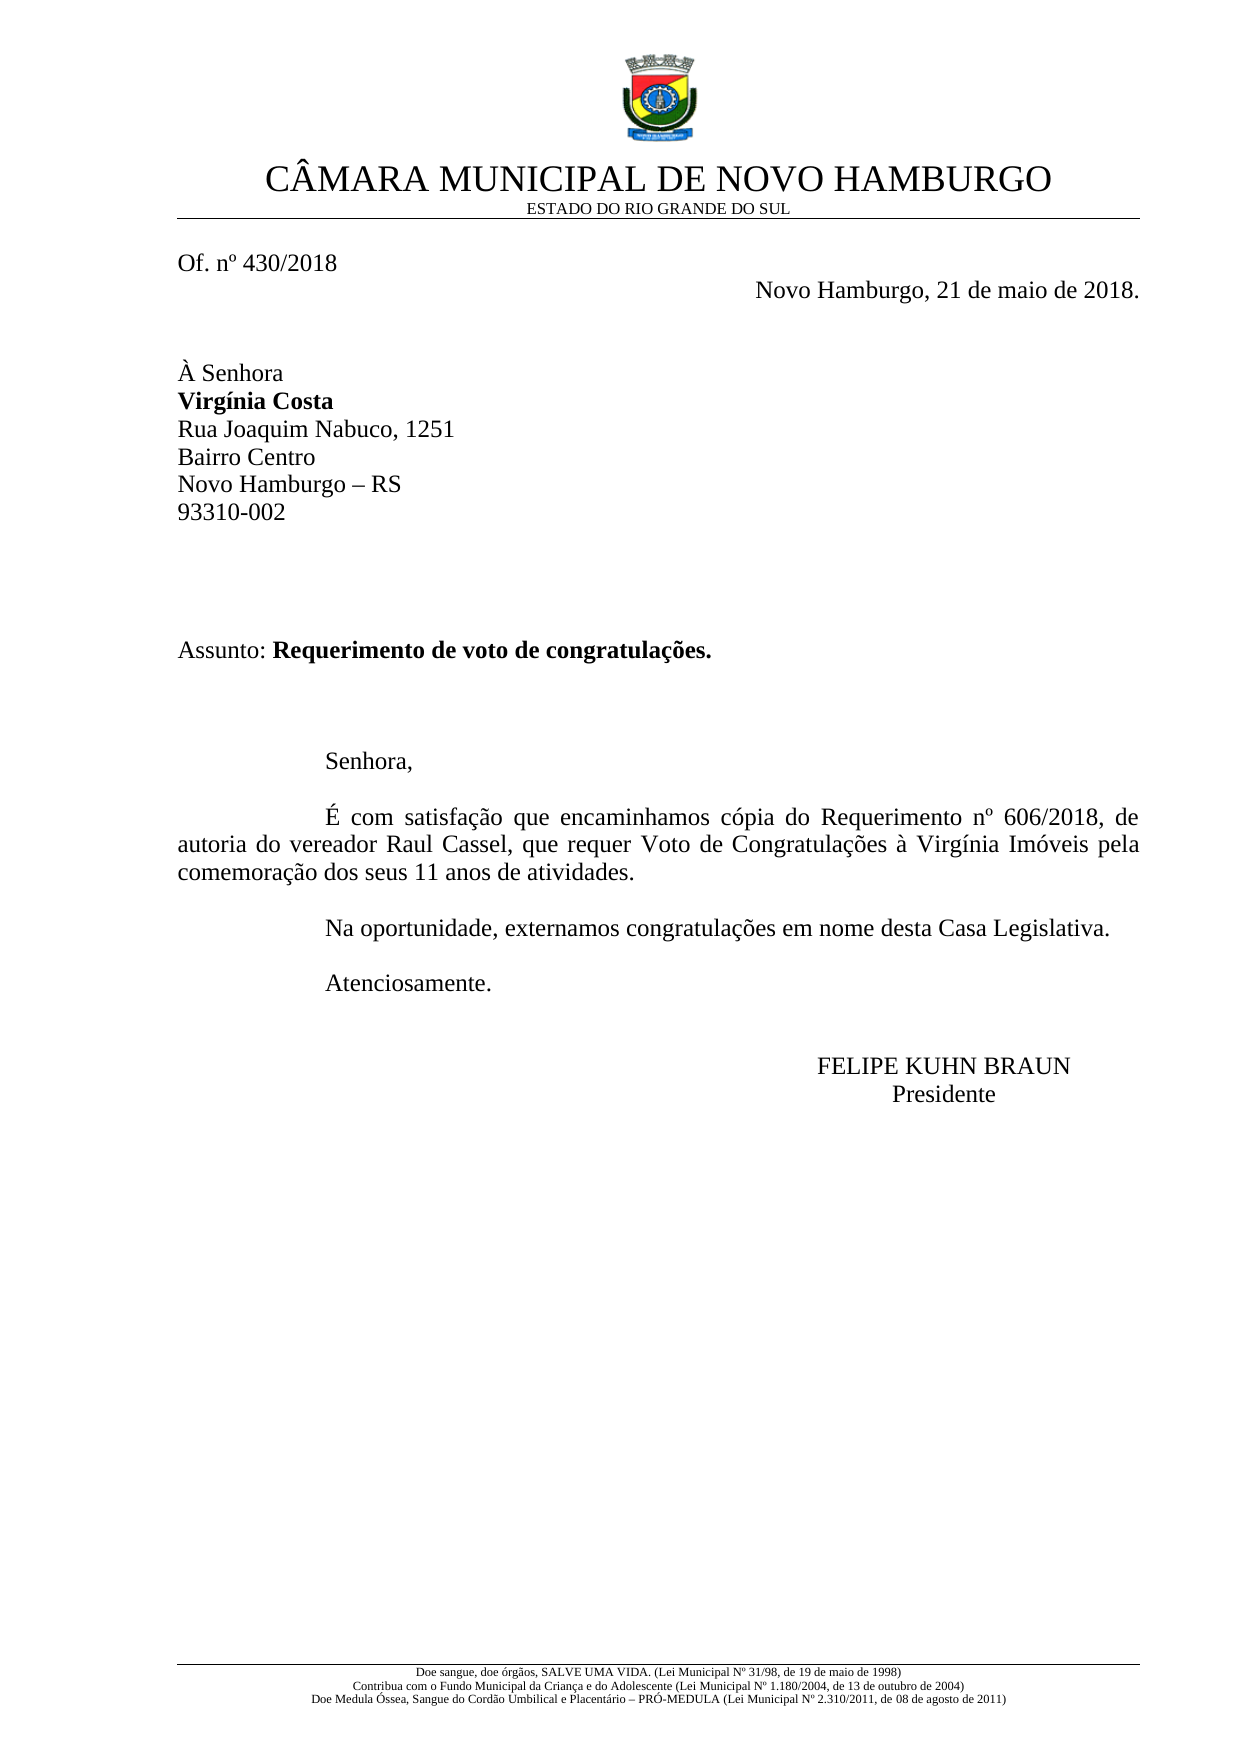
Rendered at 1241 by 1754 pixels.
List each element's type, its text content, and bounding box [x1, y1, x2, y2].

text Bairro Centro [177, 443, 1140, 470]
text Of. nº 430/2018 [177, 249, 1140, 276]
picture [616, 47, 701, 146]
text Virgínia Costa [177, 387, 1140, 415]
text Novo Hamburgo – RS [177, 470, 1140, 498]
text Assunto: Requerimento de voto de congratulações. [177, 637, 1140, 664]
text 93310-002 [177, 498, 1140, 526]
text É com satisfação que encaminhamos cópia do Requerimento nº 606/2018, de autoria do vereador Raul Cassel, que requer Voto de Congratulações à Virgínia Imóveis pela comemoração dos seus 11 anos de atividades. [177, 803, 1140, 886]
text FELIPE KUHN BRAUN [179, 1052, 1140, 1080]
text Na oportunidade, externamos congratulações em nome desta Casa Legislativa. [177, 914, 1140, 941]
text Rua Joaquim Nabuco, 1251 [177, 415, 1140, 443]
text Senhora, [177, 747, 1140, 775]
text Presidente [179, 1080, 1140, 1108]
text À Senhora [177, 359, 1140, 387]
text Atenciosamente. [177, 969, 1140, 997]
text Novo Hamburgo, 21 de maio de 2018. [177, 276, 1140, 304]
